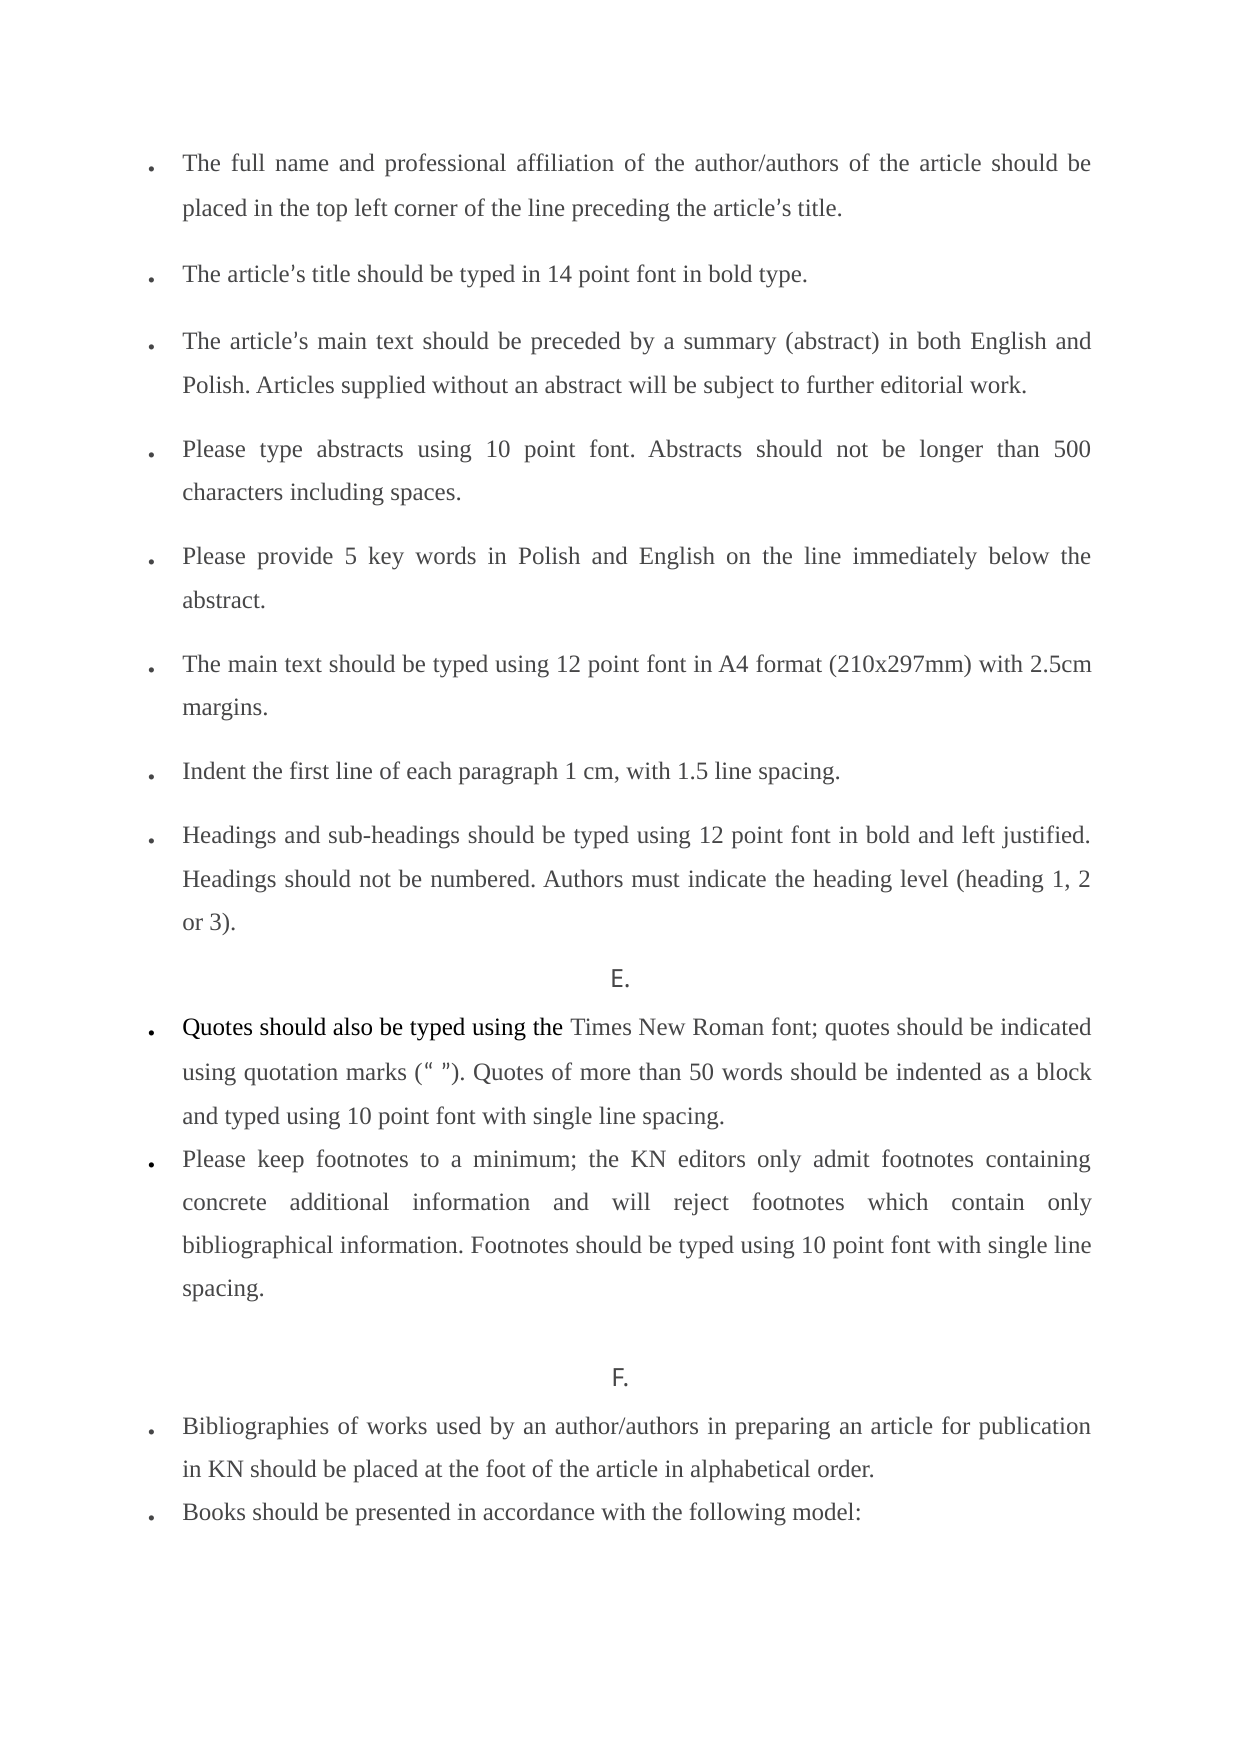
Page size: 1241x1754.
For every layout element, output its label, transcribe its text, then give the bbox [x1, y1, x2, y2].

list Books should be presented in accordance with the following model: [148, 1497, 1093, 1526]
list Please provide 5 key words in Polish and English on the line immediately below the abstract. [148, 541, 1093, 613]
list Please type abstracts using 10 point font. Abstracts should not be longer than 500 characters including spaces. [148, 434, 1093, 506]
list Bibliographies of works used by an author/authors in preparing an article for publication in KN should be placed at the foot of the article in alphabetical order. [148, 1411, 1093, 1483]
text E. [148, 961, 1093, 994]
list Please keep footnotes to a minimum; the KN editors only admit footnotes containing concrete additional information and will reject footnotes which contain only bibliographical information. Footnotes should be typed using 10 point font with single line spacing. [148, 1144, 1093, 1302]
list Quotes should also be typed using the Times New Roman font; quotes should be indicated using quotation marks (“ ”). Quotes of more than 50 words should be indented as a block and typed using 10 point font with single line spacing. [148, 1012, 1093, 1129]
list The article’s title should be typed in 14 point font in bold type. [148, 258, 1093, 289]
text F. [148, 1360, 1093, 1394]
list The article’s main text should be preceded by a summary (abstract) in both English and Polish. Articles supplied without an abstract will be subject to further editorial work. [148, 325, 1093, 399]
list The main text should be typed using 12 point font in A4 format (210x297mm) with 2.5cm margins. [148, 649, 1093, 721]
list Headings and sub-headings should be typed using 12 point font in bold and left justified. Headings should not be numbered. Authors must indicate the heading level (heading 1, 2 or 3). [148, 820, 1093, 936]
list Indent the first line of each paragraph 1 cm, with 1.5 line spacing. [148, 756, 1093, 785]
list The full name and professional affiliation of the author/authors of the article should be placed in the top left corner of the line preceding the article’s title. [148, 148, 1093, 222]
